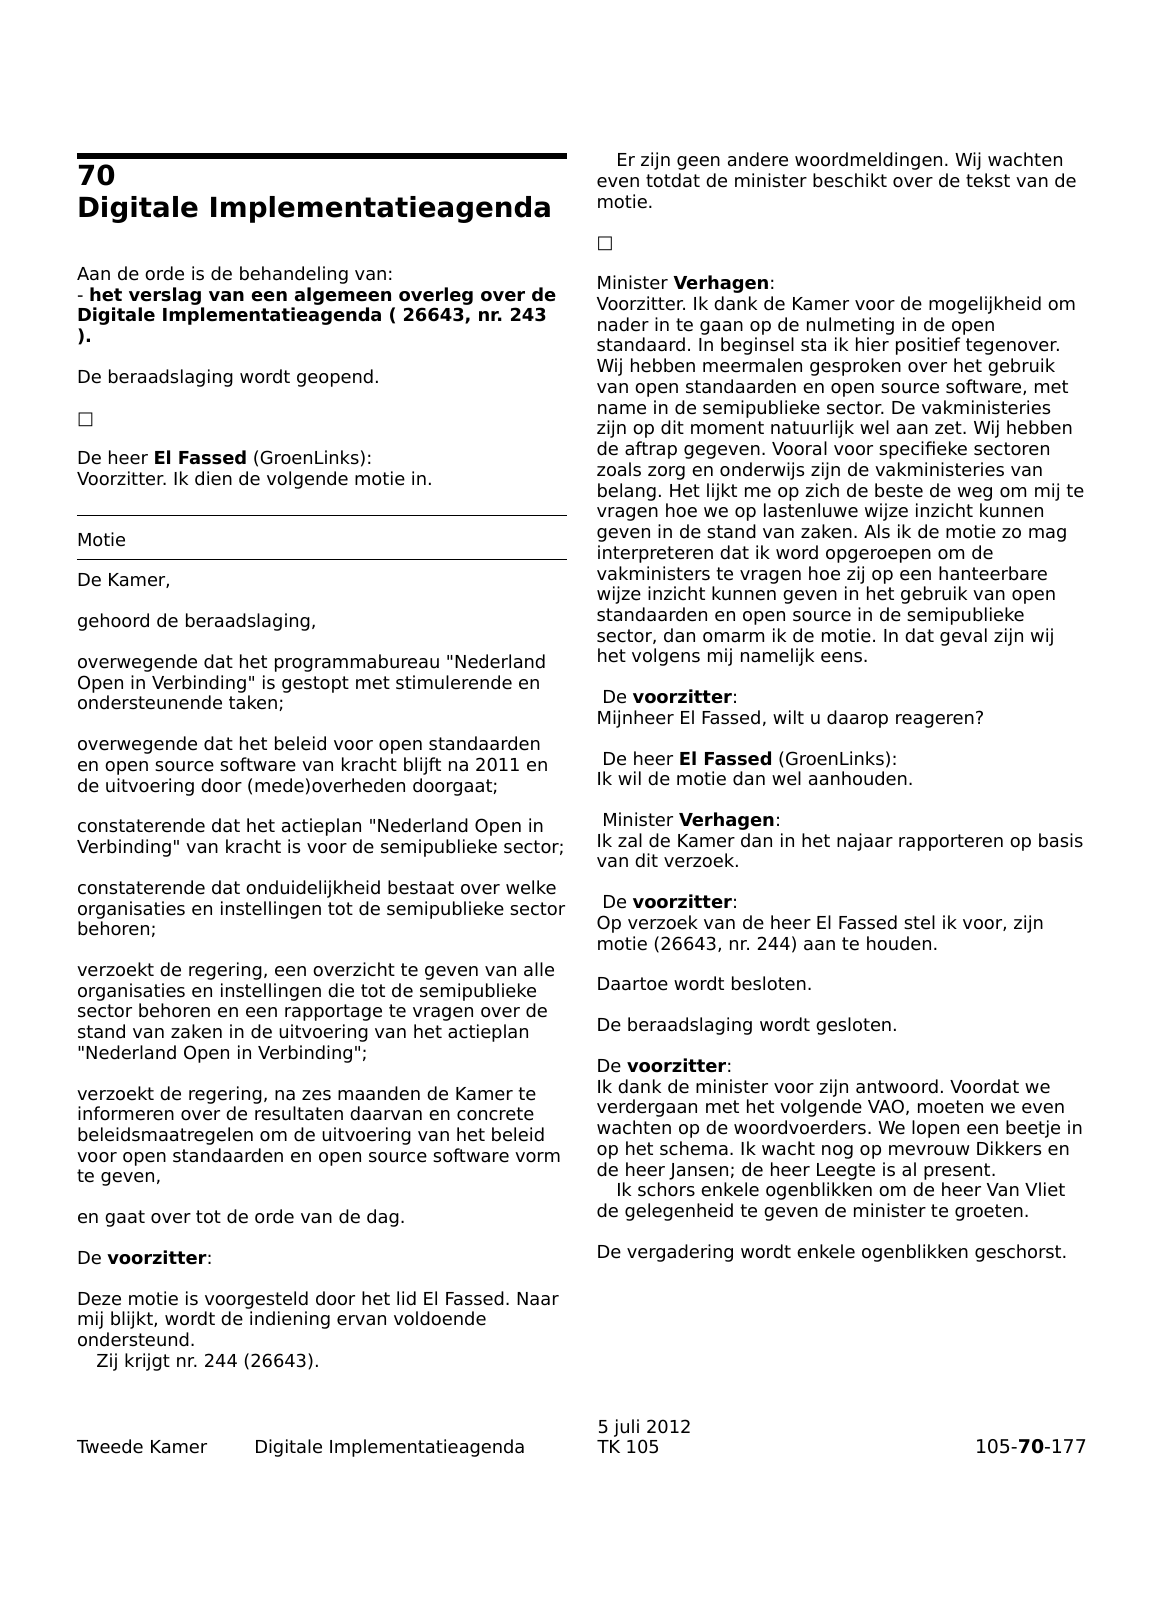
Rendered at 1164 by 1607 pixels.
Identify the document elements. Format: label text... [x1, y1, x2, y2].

text Mijnheer El Fassed, wilt u daarop reageren? [596, 708, 1087, 728]
text De vergadering wordt enkele ogenblikken geschorst. [596, 1242, 1087, 1262]
text overwegende dat het beleid voor open standaarden en open source software van kracht blijft na 2011 en de uitvoering door (mede)overheden doorgaat; [77, 734, 567, 796]
text verzoekt de regering, na zes maanden de Kamer te informeren over de resultaten daarvan en concrete beleidsmaatregelen om de uitvoering van het beleid voor open standaarden en open source software vorm te geven, [77, 1083, 567, 1187]
text Voorzitter. Ik dank de Kamer voor de mogelijkheid om nader in te gaan op de nulmeting in de open standaard. In beginsel sta ik hier positief tegenover. Wij hebben meermalen gesproken over het gebruik van open standaarden en open source software, met name in de semipublieke sector. De vakministeries zijn op dit moment natuurlijk wel aan zet. Wij hebben de aftrap gegeven. Vooral voor specifieke sectoren zoals zorg en onderwijs zijn de vakministeries van belang. Het lijkt me op zich de beste de weg om mij te vragen hoe we op lastenluwe wijze inzicht kunnen geven in de stand van zaken. Als ik de motie zo mag interpreteren dat ik word opgeroepen om de vakministers te vragen hoe zij op een hanteerbare wijze inzicht kunnen geven in het gebruik van open standaarden en open source in de semipublieke sector, dan omarm ik de motie. In dat geval zijn wij het volgens mij namelijk eens. [596, 294, 1087, 667]
text - het verslag van een algemeen overleg over de Digitale Implementatieagenda ( 26643, nr. 243 ). [77, 284, 567, 347]
text De voorzitter: [596, 687, 1087, 708]
text De Kamer, [77, 570, 567, 591]
text De voorzitter: [77, 1248, 567, 1268]
text De voorzitter: [596, 892, 1087, 913]
text Minister Verhagen: [596, 810, 1087, 831]
text Daartoe wordt besloten. [596, 974, 1087, 995]
text gehoord de beraadslaging, [77, 611, 567, 632]
text Er zijn geen andere woordmeldingen. Wij wachten even totdat de minister beschikt over de tekst van de motie. [596, 150, 1087, 212]
text constaterende dat het actieplan "Nederland Open in Verbinding" van kracht is voor de semipublieke sector; [77, 816, 567, 858]
text constaterende dat onduidelijkheid bestaat over welke organisaties en instellingen tot de semipublieke sector behoren; [77, 878, 567, 940]
text □ [596, 232, 1087, 253]
text De beraadslaging wordt gesloten. [596, 1015, 1087, 1036]
text De heer El Fassed (GroenLinks): [77, 448, 567, 469]
text Op verzoek van de heer El Fassed stel ik voor, zijn motie (26643, nr. 244) aan te houden. [596, 913, 1087, 954]
text Ik wil de motie dan wel aanhouden. [596, 769, 1087, 790]
text Minister Verhagen: [596, 273, 1087, 294]
text Ik dank de minister voor zijn antwoord. Voordat we verdergaan met het volgende VAO, moeten we even wachten op de woordvoerders. We lopen een beetje in op het schema. Ik wacht nog op mevrouw Dikkers en de heer Jansen; de heer Leegte is al present. [596, 1076, 1087, 1180]
title 70 Digitale Implementatieagenda [77, 159, 567, 224]
text Motie [77, 529, 567, 550]
text verzoekt de regering, een overzicht te geven van alle organisaties en instellingen die tot de semipublieke sector behoren en een rapportage te vragen over de stand van zaken in de uitvoering van het actieplan "Nederland Open in Verbinding"; [77, 960, 567, 1063]
text Ik schors enkele ogenblikken om de heer Van Vliet de gelegenheid te geven de minister te groeten. [596, 1180, 1087, 1222]
text Ik zal de Kamer dan in het najaar rapporteren op basis van dit verzoek. [596, 831, 1087, 872]
text De voorzitter: [596, 1056, 1087, 1076]
text De beraadslaging wordt geopend. [77, 367, 567, 387]
text Voorzitter. Ik dien de volgende motie in. [77, 469, 567, 490]
text De heer El Fassed (GroenLinks): [596, 748, 1087, 769]
text Aan de orde is de behandeling van: [77, 264, 567, 284]
text Deze motie is voorgesteld door het lid El Fassed. Naar mij blijkt, wordt de indiening ervan voldoende ondersteund. [77, 1288, 567, 1351]
text overwegende dat het programmabureau "Nederland Open in Verbinding" is gestopt met stimulerende en ondersteunende taken; [77, 652, 567, 714]
text Zij krijgt nr. 244 (26643). [77, 1351, 567, 1371]
text en gaat over tot de orde van de dag. [77, 1207, 567, 1228]
text □ [77, 407, 567, 428]
